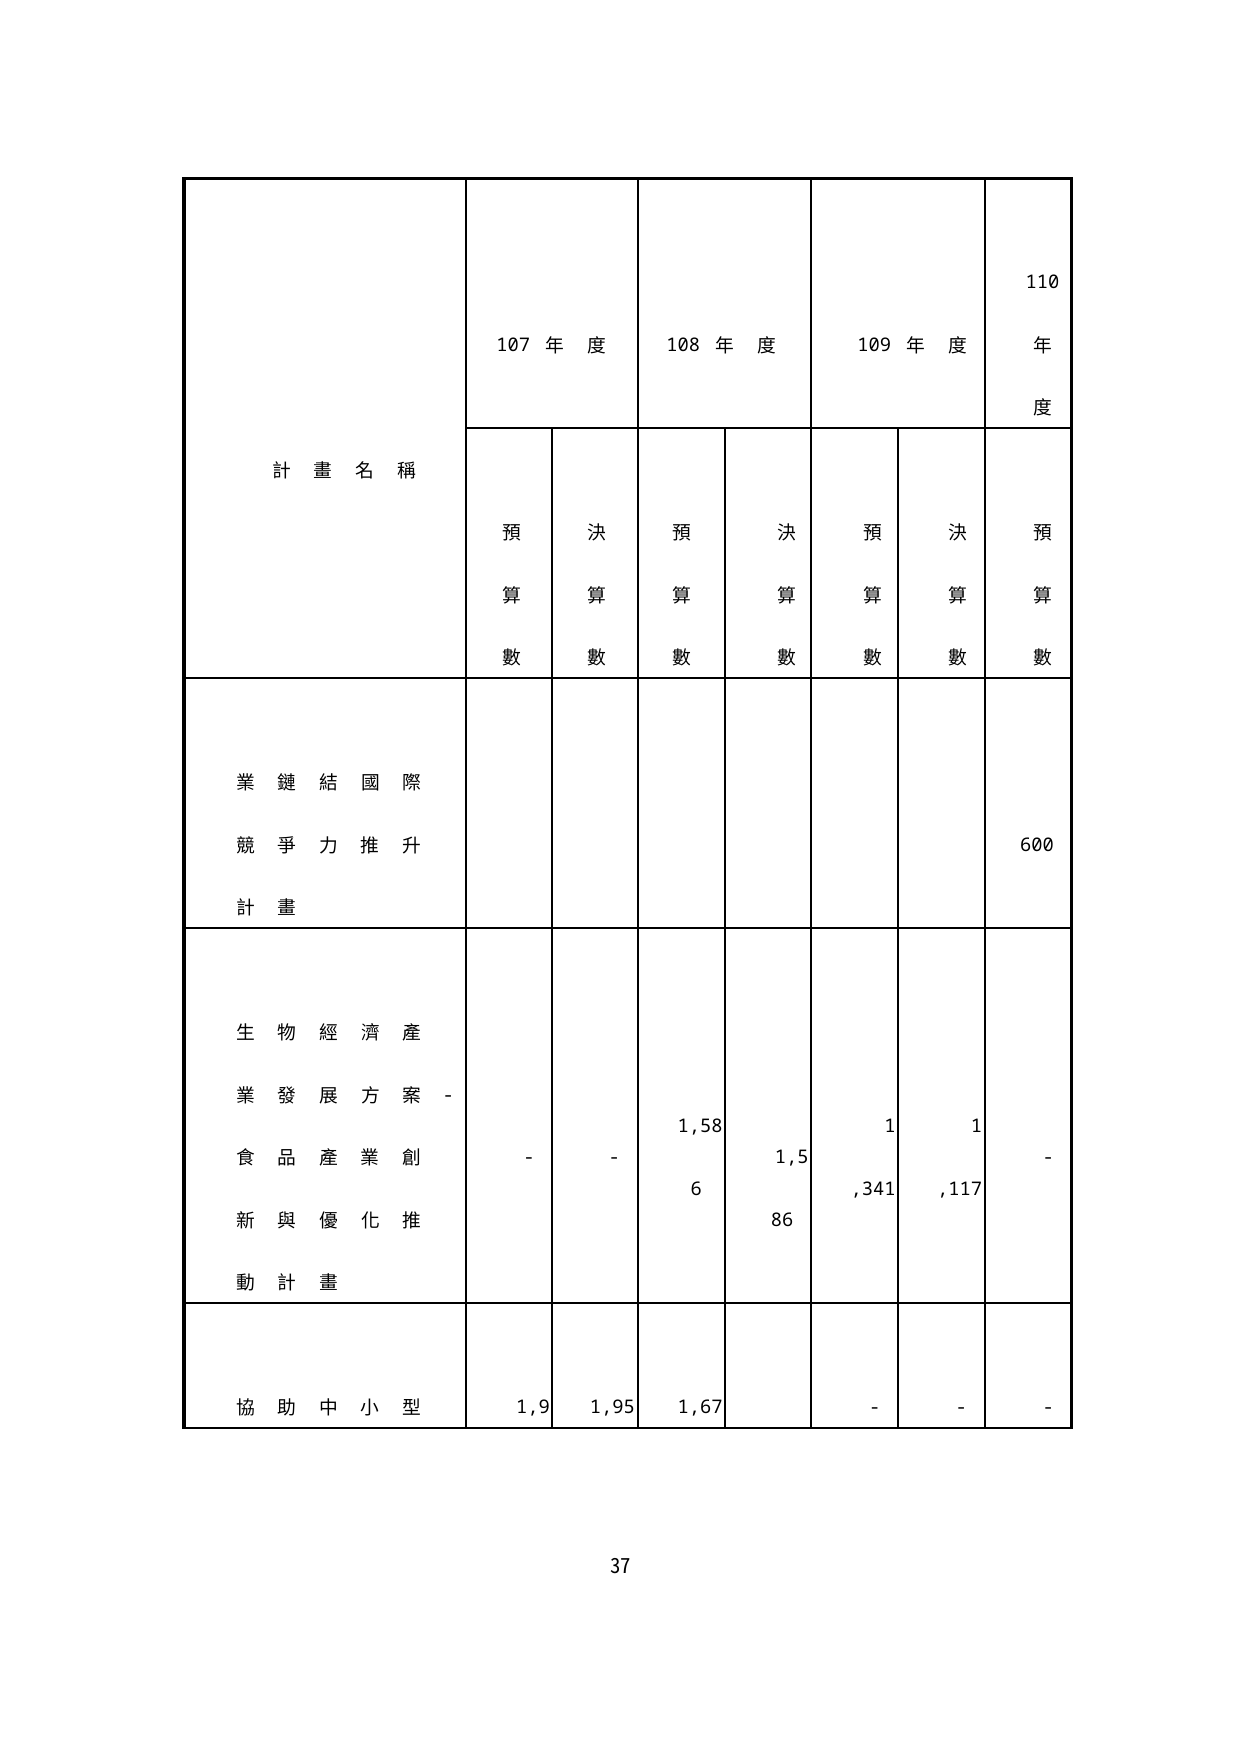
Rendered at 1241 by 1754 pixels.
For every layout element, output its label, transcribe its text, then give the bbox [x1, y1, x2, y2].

table_cell - [986, 929, 1070, 1302]
table_cell 預算數 [467, 429, 551, 677]
table_cell 1,95 [553, 1304, 637, 1427]
table_cell 1,586 [726, 929, 810, 1302]
table_cell 1,9 [467, 1304, 551, 1427]
table_cell [726, 1304, 810, 1427]
table_cell - [553, 929, 637, 1302]
table_cell 預算數 [812, 429, 897, 677]
table_cell - [726, 679, 810, 927]
table_cell 1,67 [639, 1304, 724, 1427]
table_cell - [467, 929, 551, 1302]
table_cell - [899, 1304, 984, 1427]
table_cell 1,117 [899, 929, 984, 1302]
table_cell 600 [986, 679, 1070, 927]
table_cell 決算數 [726, 429, 810, 677]
table_cell - [812, 679, 897, 927]
table_cell 業鏈結國際競爭力推升計畫 [186, 679, 465, 927]
table_cell 預算數 [639, 429, 724, 677]
table_cell 決算數 [553, 429, 637, 677]
table_header 109年度 [812, 180, 984, 427]
table_cell 生物經濟產業發展方案-食品產業創新與優化推動計畫 [186, 929, 465, 1302]
table_cell - [553, 679, 637, 927]
table_cell - [812, 1304, 897, 1427]
table_cell - [986, 1304, 1070, 1427]
table_cell 預算數 [986, 429, 1070, 677]
table_header 108年度 [639, 180, 810, 427]
table_header 110年度 [986, 180, 1070, 427]
table_cell 協助中小型 [186, 1304, 465, 1427]
table_cell 1,341 [812, 929, 897, 1302]
table_cell - [639, 679, 724, 927]
table_cell 1,586 [639, 929, 724, 1302]
table_cell 決算數 [899, 429, 984, 677]
table_cell - [899, 679, 984, 927]
table_header 計畫名稱 [186, 180, 465, 677]
table_header 107年度 [467, 180, 637, 427]
table_cell - [467, 679, 551, 927]
